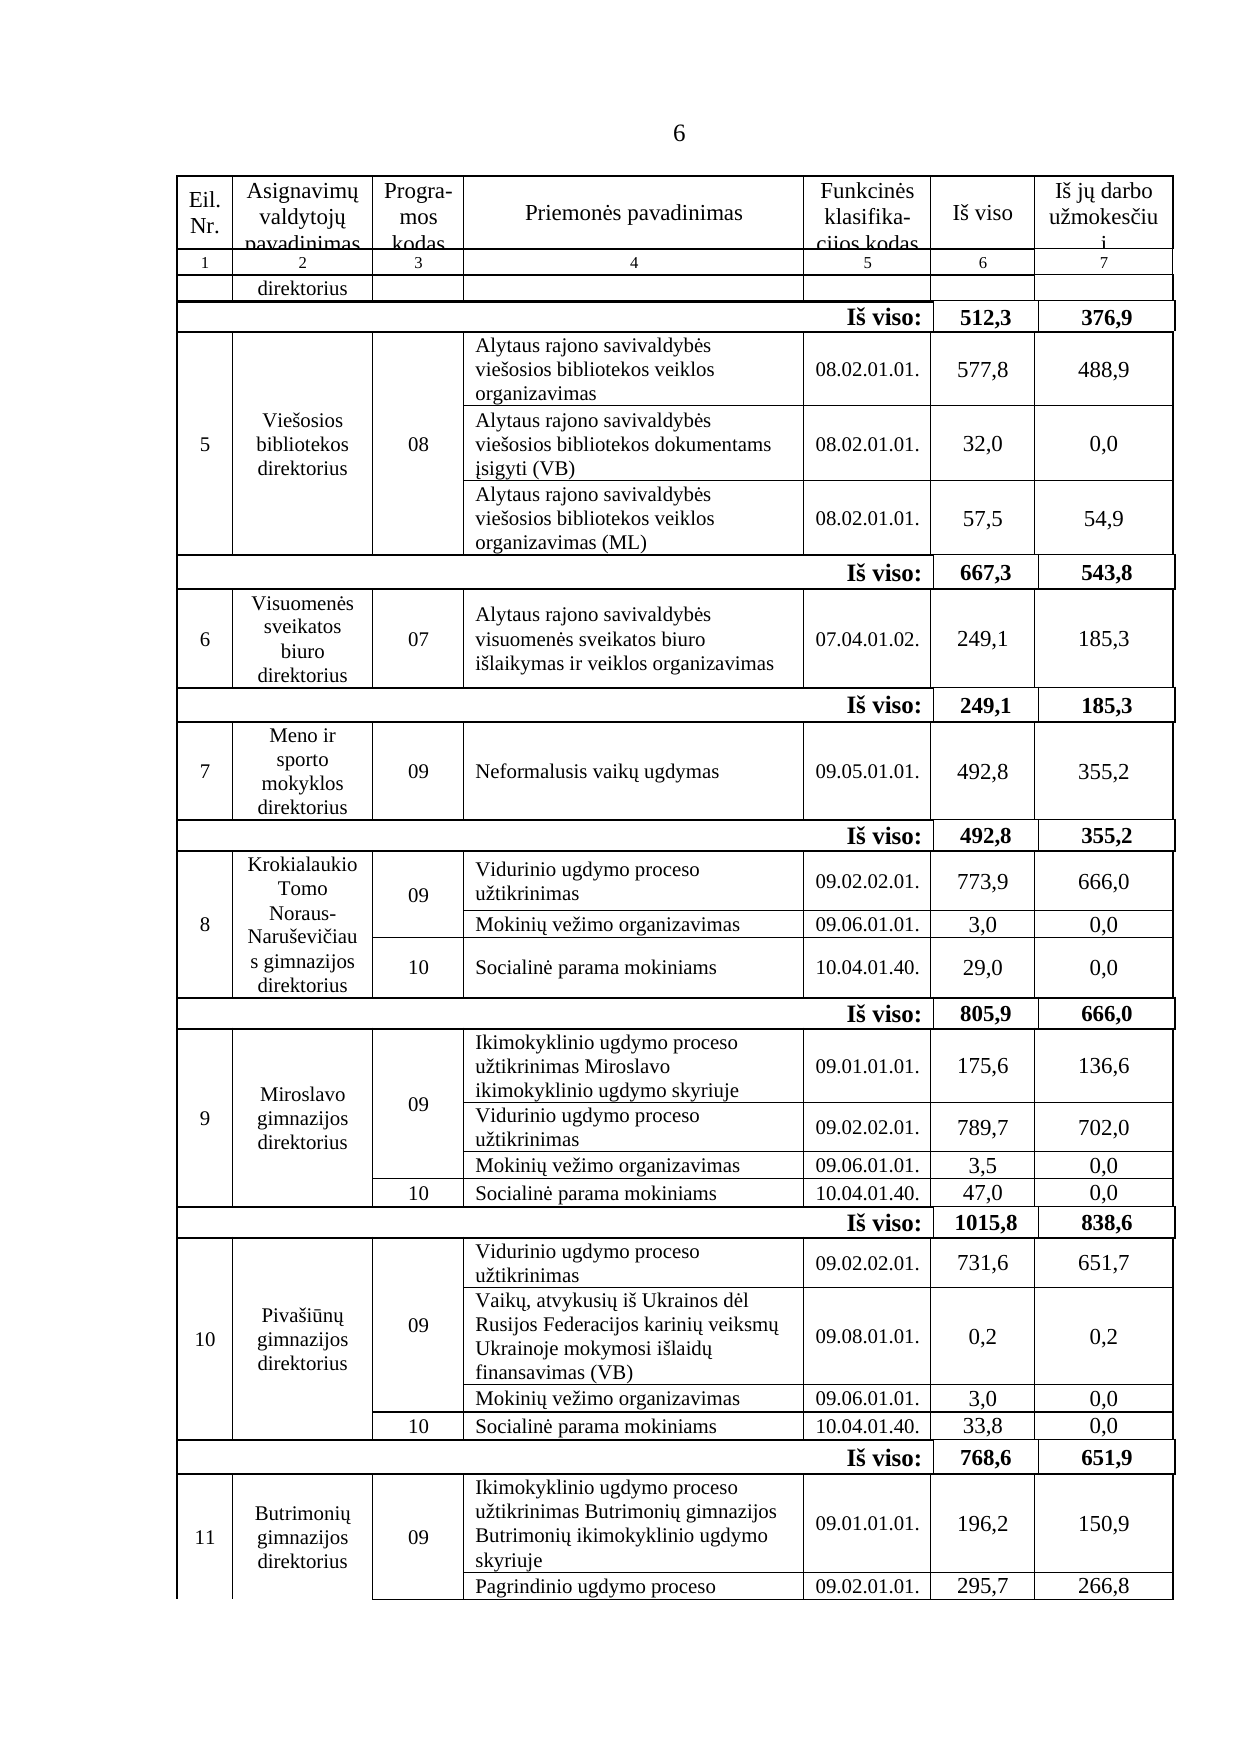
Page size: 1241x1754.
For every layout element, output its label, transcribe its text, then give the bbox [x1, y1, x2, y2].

table_cell 702,0 [1035, 1103, 1172, 1151]
table_cell 4 [464, 250, 803, 274]
table_header Progra-mos kodas [373, 177, 463, 248]
table_cell [1174, 274, 1196, 300]
table_cell 355,2 [1039, 820, 1174, 850]
table_cell Visuomenės sveikatos biuro direktorius [233, 590, 372, 687]
table_cell Krokialaukio Tomo Noraus-Naruševičiaus gimnazijos direktorius [233, 852, 372, 997]
table_cell 09.06.01.01. [804, 1385, 930, 1411]
table_cell 09 [373, 1475, 463, 1599]
table_cell 295,7 [931, 1573, 1034, 1599]
table_cell Viešosios bibliotekos direktorius [233, 333, 372, 554]
table_cell [178, 276, 232, 300]
table_cell 249,1 [934, 688, 1038, 721]
table_cell Vidurinio ugdymo proceso užtikrinimas [464, 1239, 803, 1287]
table_cell Iš viso: [178, 303, 933, 331]
table_cell [1174, 721, 1196, 819]
table_cell Socialinė parama mokiniams [464, 1413, 803, 1439]
table_cell Socialinė parama mokiniams [464, 938, 803, 997]
table_cell 09 [373, 1030, 463, 1178]
table_cell 651,9 [1039, 1440, 1174, 1473]
table_cell 175,6 [931, 1030, 1034, 1102]
table_cell Neformalusis vaikų ugdymas [464, 723, 803, 819]
table_cell 667,3 [934, 555, 1038, 588]
table_cell 09 [373, 852, 463, 937]
table_cell Meno ir sporto mokyklos direktorius [233, 723, 372, 819]
table_cell [1174, 1384, 1196, 1411]
table_cell 249,1 [931, 590, 1034, 687]
table_cell 488,9 [1035, 333, 1172, 405]
table_cell 666,0 [1035, 852, 1172, 909]
table_cell 3,5 [931, 1152, 1034, 1178]
table_cell 09.08.01.01. [804, 1288, 930, 1384]
table_cell Pivašiūnų gimnazijos direktorius [233, 1239, 372, 1439]
table_cell 09.01.01.01. [804, 1475, 930, 1572]
table_cell 492,8 [931, 723, 1034, 819]
table_cell 768,6 [934, 1440, 1038, 1473]
table_cell 11 [178, 1475, 232, 1599]
table_cell 54,9 [1035, 481, 1172, 554]
table_cell [1174, 1473, 1196, 1572]
table_cell 773,9 [931, 852, 1034, 909]
table_cell 09.02.02.01. [804, 1239, 930, 1287]
table_cell Butrimonių gimnazijos direktorius [233, 1475, 372, 1599]
table_header Priemonės pavadinimas [464, 177, 803, 248]
table_cell 150,9 [1035, 1475, 1172, 1572]
table_cell [1174, 1287, 1196, 1384]
table_cell 09.02.02.01. [804, 852, 930, 909]
table_cell [1174, 1237, 1196, 1287]
table_cell [931, 276, 1034, 300]
table_cell [1174, 1411, 1196, 1439]
table_cell [1176, 554, 1199, 588]
table_cell Iš viso: [178, 556, 933, 588]
table_cell 6 [931, 250, 1034, 274]
table_cell 0,0 [1035, 1152, 1172, 1178]
table_header Funkcinės klasifika-cijos kodas [804, 177, 930, 248]
table_cell 0,2 [931, 1288, 1034, 1384]
table_cell [804, 276, 930, 300]
table_cell 6 [178, 590, 232, 687]
table_cell [1174, 405, 1196, 480]
table_cell [1174, 1151, 1196, 1178]
table_cell 0,0 [1035, 1179, 1172, 1206]
table_header Eil. Nr. [178, 177, 232, 248]
table_cell 196,2 [931, 1475, 1034, 1572]
table_cell [1174, 910, 1196, 937]
table_cell 731,6 [931, 1239, 1034, 1287]
table_header Asignavimų valdytojų pavadinimas [233, 177, 372, 248]
table_cell Pagrindinio ugdymo proceso [464, 1573, 803, 1599]
table_cell Ikimokyklinio ugdymo proceso užtikrinimas Butrimonių gimnazijos Butrimonių ikimokyklinio ugdymo skyriuje [464, 1475, 803, 1572]
table_cell Iš viso: [178, 821, 933, 850]
table_cell [1174, 1028, 1196, 1102]
table_cell 3 [373, 250, 463, 274]
table_cell Vaikų, atvykusių iš Ukrainos dėl Rusijos Federacijos karinių veiksmų Ukrainoje mokymosi išlaidų finansavimas (VB) [464, 1288, 803, 1384]
table_header Iš jų darbo užmokesčiui [1035, 177, 1172, 248]
table_cell 09.02.01.01. [804, 1573, 930, 1599]
table_cell 185,3 [1035, 590, 1172, 687]
table_cell [1174, 1178, 1196, 1206]
table_cell 3,0 [931, 1385, 1034, 1411]
table_cell 0,0 [1035, 911, 1172, 937]
table_cell 0,2 [1035, 1288, 1172, 1384]
table_cell 10.04.01.40. [804, 1413, 930, 1439]
table_cell 355,2 [1035, 723, 1172, 819]
table_cell 09.05.01.01. [804, 723, 930, 819]
table_cell 1015,8 [934, 1207, 1038, 1237]
table_cell 136,6 [1035, 1030, 1172, 1102]
table_cell 8 [178, 852, 232, 997]
table_cell 08 [373, 333, 463, 554]
table_cell 08.02.01.01. [804, 481, 930, 554]
table_cell 57,5 [931, 481, 1034, 554]
table_cell 266,8 [1035, 1573, 1172, 1599]
table_cell 9 [178, 1030, 232, 1206]
table_cell Mokinių vežimo organizavimas [464, 1152, 803, 1178]
table_cell 10.04.01.40. [804, 938, 930, 997]
table_cell 543,8 [1039, 555, 1174, 588]
table_cell Socialinė parama mokiniams [464, 1179, 803, 1206]
table_cell 5 [804, 250, 930, 274]
table_cell [1176, 1439, 1199, 1473]
table_cell [1174, 850, 1196, 909]
table_cell 3,0 [931, 911, 1034, 937]
table_cell 0,0 [1035, 938, 1172, 997]
table_cell 789,7 [931, 1103, 1034, 1151]
table_cell 10 [178, 1239, 232, 1439]
table_header [1175, 175, 1196, 219]
table_cell Vidurinio ugdymo proceso užtikrinimas [464, 1103, 803, 1151]
table_cell 577,8 [931, 333, 1034, 405]
table_cell 492,8 [934, 820, 1038, 850]
table_cell Iš viso: [178, 689, 933, 721]
table_cell [1176, 300, 1199, 331]
table_cell [464, 276, 803, 300]
table_cell [1174, 480, 1196, 554]
table_cell 33,8 [931, 1413, 1034, 1439]
table_cell [1176, 687, 1199, 721]
table_cell 09 [373, 1239, 463, 1411]
table_cell 10.04.01.40. [804, 1179, 930, 1206]
table_cell [1035, 275, 1172, 300]
table_cell 07.04.01.02. [804, 590, 930, 687]
table_cell [1173, 248, 1196, 274]
table_cell 10 [373, 1179, 463, 1206]
table_cell [1174, 937, 1196, 997]
table_cell 7 [178, 723, 232, 819]
table_cell 376,9 [1039, 301, 1174, 331]
table_cell Alytaus rajono savivaldybės viešosios bibliotekos veiklos organizavimas [464, 333, 803, 405]
table_cell Mokinių vežimo organizavimas [464, 911, 803, 937]
table_cell Ikimokyklinio ugdymo proceso užtikrinimas Miroslavo ikimokyklinio ugdymo skyriuje [464, 1030, 803, 1102]
table_cell 5 [178, 333, 232, 554]
table_cell Alytaus rajono savivaldybės viešosios bibliotekos dokumentams įsigyti (VB) [464, 406, 803, 480]
table_cell 32,0 [931, 406, 1034, 480]
table_cell 10 [373, 938, 463, 997]
table_cell direktorius [233, 276, 372, 300]
table_cell Alytaus rajono savivaldybės visuomenės sveikatos biuro išlaikymas ir veiklos organizavimas [464, 590, 803, 687]
table_cell 09.02.02.01. [804, 1103, 930, 1151]
table_cell 08.02.01.01. [804, 406, 930, 480]
table_cell 185,3 [1039, 688, 1174, 721]
table_cell Alytaus rajono savivaldybės viešosios bibliotekos veiklos organizavimas (ML) [464, 481, 803, 554]
table_cell Vidurinio ugdymo proceso užtikrinimas [464, 852, 803, 909]
table_cell [373, 276, 463, 300]
table_cell 29,0 [931, 938, 1034, 997]
table_cell Iš viso: [178, 1208, 933, 1237]
table_cell 09.06.01.01. [804, 1152, 930, 1178]
table_cell Mokinių vežimo organizavimas [464, 1385, 803, 1411]
table_cell [1176, 997, 1199, 1027]
table_cell [1174, 220, 1196, 248]
table_cell [1174, 1102, 1196, 1151]
table_cell 10 [373, 1413, 463, 1439]
table_cell Iš viso: [178, 1441, 933, 1473]
table_cell Miroslavo gimnazijos direktorius [233, 1030, 372, 1206]
table_cell Iš viso: [178, 999, 933, 1027]
table_cell 47,0 [931, 1179, 1034, 1206]
table_cell [1174, 588, 1196, 687]
table_header Iš viso [931, 177, 1034, 248]
table_cell 08.02.01.01. [804, 333, 930, 405]
table_cell 838,6 [1039, 1207, 1174, 1237]
table_cell 0,0 [1035, 1385, 1172, 1411]
table_cell 512,3 [934, 301, 1038, 331]
table_cell 09.06.01.01. [804, 911, 930, 937]
table_cell [1174, 331, 1196, 405]
table_cell 805,9 [934, 999, 1038, 1027]
table_cell 666,0 [1039, 999, 1174, 1027]
table_cell 09.01.01.01. [804, 1030, 930, 1102]
table_cell [1176, 1206, 1199, 1237]
table_cell 0,0 [1035, 406, 1172, 480]
table_cell 1 [178, 250, 232, 274]
table_cell 07 [373, 590, 463, 687]
table_cell 0,0 [1035, 1413, 1172, 1439]
table_cell 2 [233, 250, 372, 274]
table_cell 7 [1035, 249, 1172, 274]
table_cell 651,7 [1035, 1239, 1172, 1287]
table_cell [1174, 1572, 1196, 1599]
table_cell [1176, 819, 1199, 850]
table_cell 09 [373, 723, 463, 819]
